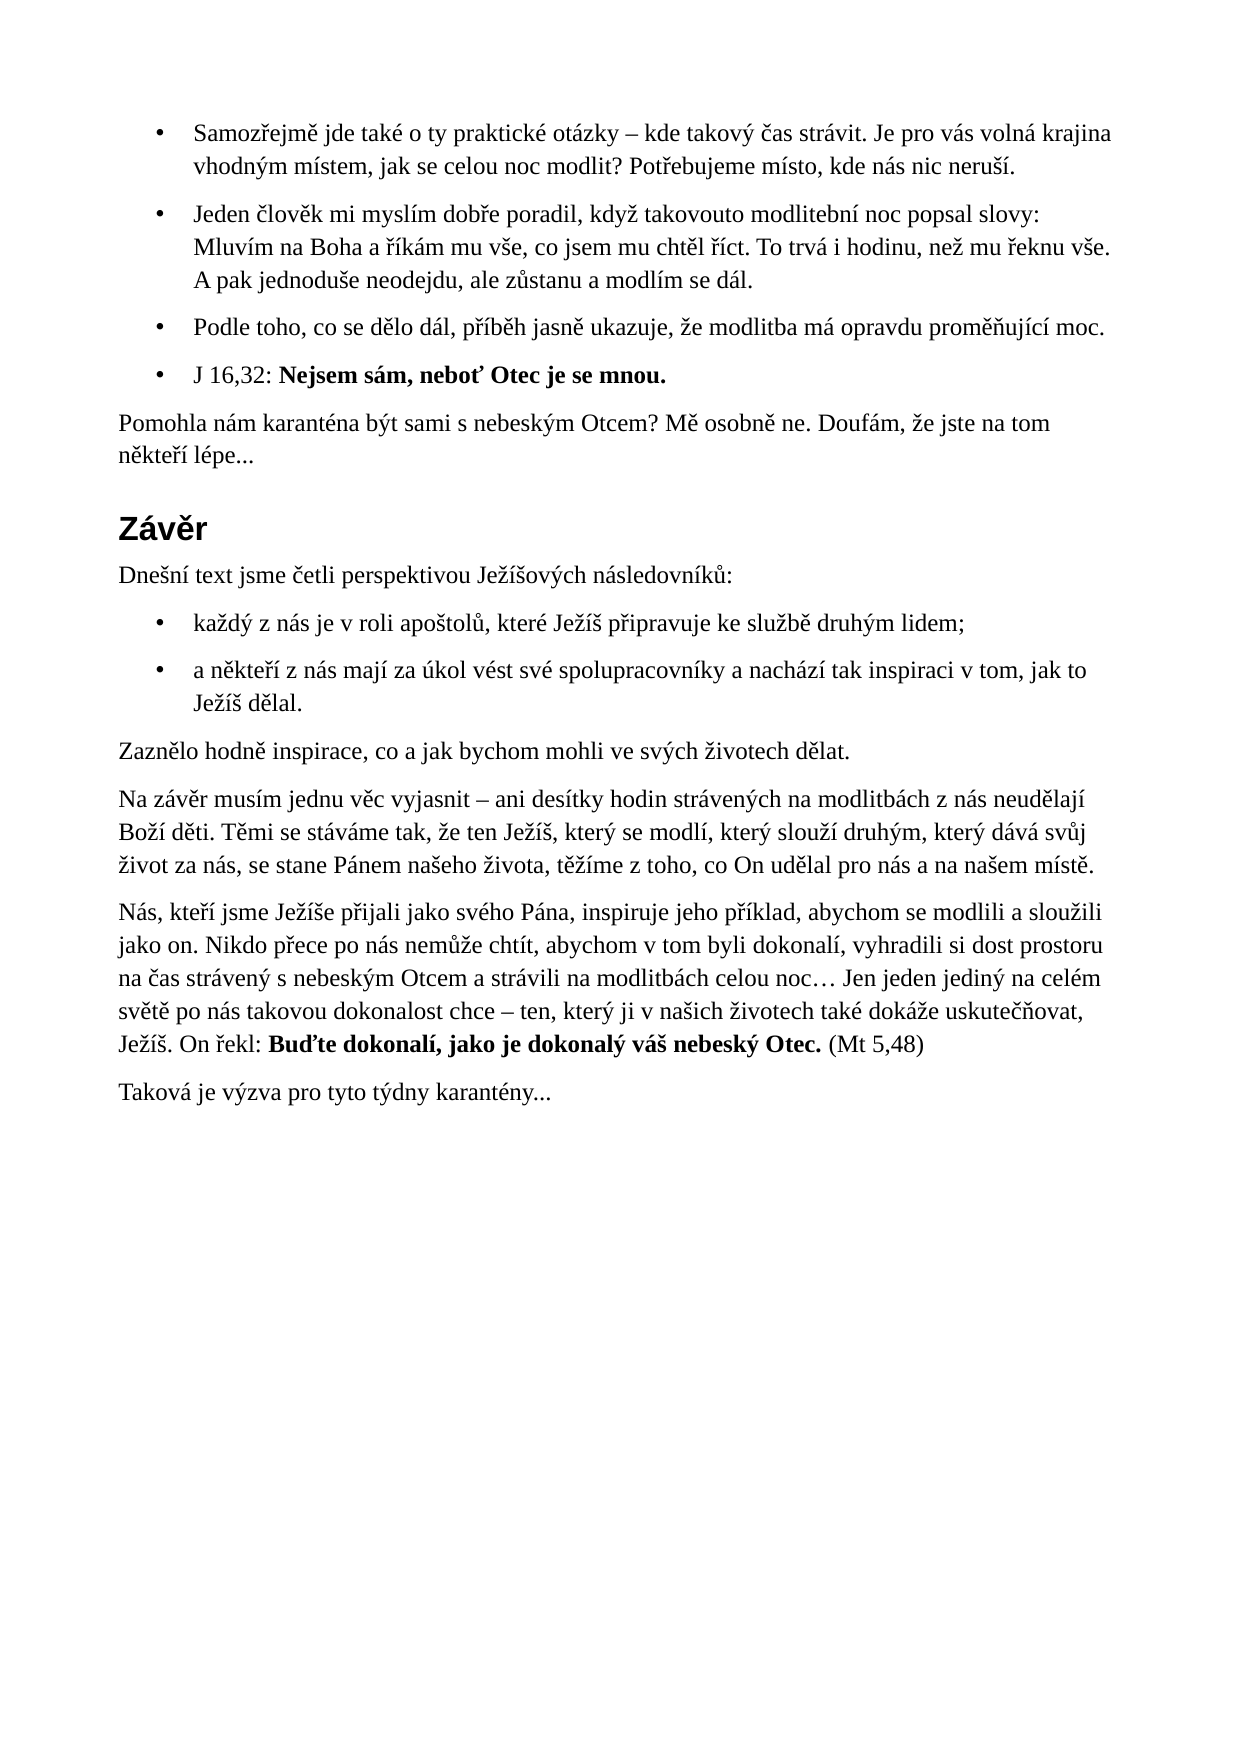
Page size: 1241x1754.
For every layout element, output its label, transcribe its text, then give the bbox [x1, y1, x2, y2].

text Dnešní text jsme četli perspektivou Ježíšových následovníků: [118, 560, 1122, 589]
text Taková je výzva pro tyto týdny karantény... [118, 1077, 1122, 1106]
subtitle Závěr [118, 509, 1122, 548]
list J 16,32: Nejsem sám, neboť Otec je se mnou. [156, 360, 1122, 389]
list Podle toho, co se dělo dál, příběh jasně ukazuje, že modlitba má opravdu proměňující moc. [156, 312, 1122, 341]
text Pomohla nám karanténa být sami s nebeským Otcem? Mě osobně ne. Doufám, že jste na tom někteří lépe... [118, 408, 1122, 469]
text Na závěr musím jednu věc vyjasnit – ani desítky hodin strávených na modlitbách z nás neudělají Boží děti. Těmi se stáváme tak, že ten Ježíš, který se modlí, který slouží druhým, který dává svůj život za nás, se stane Pánem našeho života, těžíme z toho, co On udělal pro nás a na našem místě. [118, 784, 1122, 878]
list a někteří z nás mají za úkol vést své spolupracovníky a nachází tak inspiraci v tom, jak to Ježíš dělal. [156, 655, 1122, 717]
list Samozřejmě jde také o ty praktické otázky – kde takový čas strávit. Je pro vás volná krajina vhodným místem, jak se celou noc modlit? Potřebujeme místo, kde nás nic neruší. [156, 118, 1122, 180]
text Zaznělo hodně inspirace, co a jak bychom mohli ve svých životech dělat. [118, 736, 1122, 765]
list každý z nás je v roli apoštolů, které Ježíš připravuje ke službě druhým lidem; [156, 608, 1122, 637]
list Jeden člověk mi myslím dobře poradil, když takovouto modlitební noc popsal slovy: Mluvím na Boha a říkám mu vše, co jsem mu chtěl říct. To trvá i hodinu, než mu řeknu vše. A pak jednoduše neodejdu, ale zůstanu a modlím se dál. [156, 199, 1122, 293]
text Nás, kteří jsme Ježíše přijali jako svého Pána, inspiruje jeho příklad, abychom se modlili a sloužili jako on. Nikdo přece po nás nemůže chtít, abychom v tom byli dokonalí, vyhradili si dost prostoru na čas strávený s nebeským Otcem a strávili na modlitbách celou noc… Jen jeden jediný na celém světě po nás takovou dokonalost chce – ten, který ji v našich životech také dokáže uskutečňovat, Ježíš. On řekl: Buďte dokonalí, jako je dokonalý váš nebeský Otec. (Mt 5,48) [118, 897, 1122, 1058]
